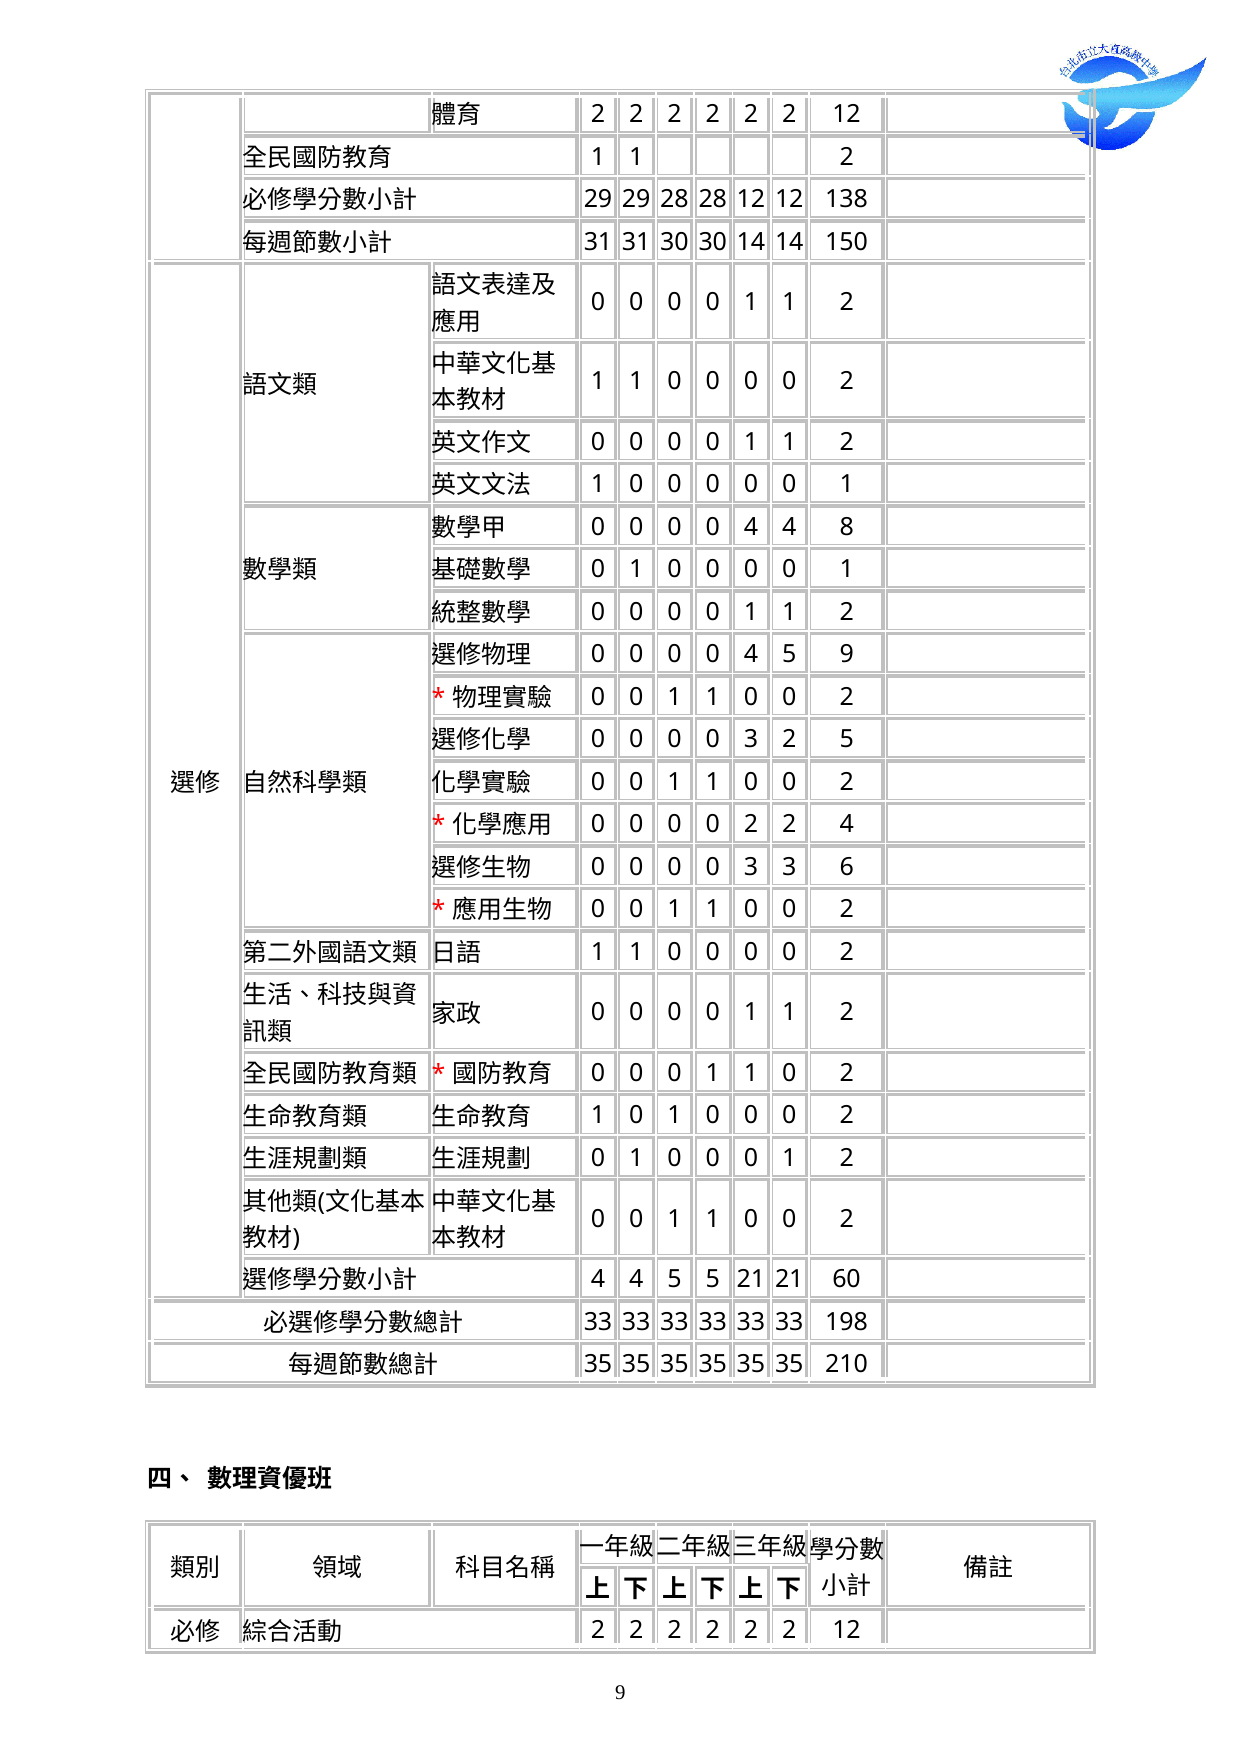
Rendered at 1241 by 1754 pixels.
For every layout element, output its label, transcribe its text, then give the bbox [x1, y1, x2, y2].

table_cell 0 [658, 550, 690, 586]
table_cell 0 [697, 720, 729, 756]
table_cell 英文文法 [435, 465, 575, 501]
table_cell 2 [811, 265, 881, 337]
table_cell 必修學分數小計 [245, 180, 575, 216]
table_cell 1 [735, 975, 767, 1047]
table_cell 1 [582, 933, 614, 969]
table_cell 日語 [435, 933, 575, 969]
table_cell 0 [620, 1096, 652, 1132]
table_cell 2 [617, 90, 655, 131]
table_cell 0 [582, 890, 614, 926]
table_cell 35 [617, 1339, 655, 1381]
table_cell 下 [773, 1569, 805, 1605]
table_cell 必選修學分數總計 [148, 1296, 578, 1339]
table_cell 9 [811, 635, 881, 671]
table_cell 0 [697, 1139, 729, 1175]
table_cell * 應用生物 [435, 890, 575, 926]
table_header 科目名稱 [431, 1522, 578, 1605]
table_cell 0 [697, 550, 729, 586]
table_cell 28 [658, 180, 690, 216]
table_cell 0 [735, 933, 767, 969]
table_cell [885, 1175, 1092, 1254]
table_cell 1 [658, 678, 690, 714]
table_cell 每週節數小計 [245, 223, 575, 259]
table_cell 1 [697, 1054, 729, 1090]
table_cell [773, 138, 805, 174]
table_cell 0 [582, 720, 614, 756]
table_cell 198 [811, 1303, 881, 1339]
table_cell 0 [773, 1181, 805, 1254]
table_cell 0 [697, 848, 729, 884]
table_cell [885, 1254, 1092, 1296]
table_cell 1 [735, 265, 767, 337]
table_cell 1 [582, 344, 614, 416]
table_cell 2 [617, 1605, 655, 1648]
table_cell 0 [582, 805, 614, 841]
table_cell 4 [735, 635, 767, 671]
table_cell 30 [697, 223, 729, 259]
table_cell 0 [697, 593, 729, 629]
table_cell 1 [773, 593, 805, 629]
table_cell 1 [735, 593, 767, 629]
table_cell 1 [697, 890, 729, 926]
table_cell 0 [658, 720, 690, 756]
table_cell 12 [735, 180, 767, 216]
table_cell 2 [735, 805, 767, 841]
table_cell * 化學應用 [435, 805, 575, 841]
table_cell 1 [620, 138, 652, 174]
table_cell 0 [582, 423, 614, 459]
table_cell 35 [693, 1339, 732, 1381]
table_cell 0 [620, 508, 652, 544]
table_cell 29 [582, 180, 614, 216]
table_cell 選修物理 [435, 635, 575, 671]
table_cell 0 [697, 465, 729, 501]
table_cell 0 [658, 508, 690, 544]
table_cell [885, 174, 1092, 216]
table_cell 0 [735, 465, 767, 501]
table_cell 2 [811, 678, 881, 714]
table_cell 0 [658, 593, 690, 629]
table_cell * 物理實驗 [435, 678, 575, 714]
table_cell 4 [773, 508, 805, 544]
table_header 備註 [885, 1522, 1092, 1605]
table_cell 1 [735, 423, 767, 459]
table_cell 化學實驗 [435, 763, 575, 799]
table_cell [242, 90, 431, 131]
table_cell 0 [697, 508, 729, 544]
table_cell 3 [735, 848, 767, 884]
table_cell [885, 1339, 1092, 1381]
table_cell 中華文化基本教材 [435, 344, 575, 416]
table_cell 0 [620, 720, 652, 756]
table_cell 0 [582, 1139, 614, 1175]
table_cell 下 [620, 1569, 652, 1605]
table_cell 2 [811, 138, 881, 174]
table_cell 30 [658, 223, 690, 259]
table_cell 統整數學 [435, 593, 575, 629]
table_cell 1 [811, 550, 881, 586]
table_cell 2 [811, 890, 881, 926]
table_cell 0 [620, 763, 652, 799]
table_cell 4 [811, 805, 881, 841]
table_cell [885, 969, 1092, 1047]
table_cell 1 [582, 1096, 614, 1132]
table_cell 0 [582, 635, 614, 671]
table_cell 數學甲 [435, 508, 575, 544]
table_cell 0 [735, 1096, 767, 1132]
table_cell [885, 1605, 1092, 1648]
table_cell 33 [735, 1303, 767, 1339]
table_cell 2 [693, 1605, 732, 1648]
table_cell 中華文化基本教材 [435, 1181, 575, 1254]
table_cell 0 [697, 805, 729, 841]
table_cell 2 [811, 593, 881, 629]
table_cell 1 [773, 265, 805, 337]
table_cell 0 [620, 423, 652, 459]
table_cell [658, 138, 690, 174]
table_cell 0 [620, 805, 652, 841]
table_cell 選修學分數小計 [245, 1260, 575, 1296]
table_cell [885, 1296, 1092, 1339]
table_cell 0 [582, 550, 614, 586]
table_cell 0 [658, 1139, 690, 1175]
picture [1053, 35, 1211, 155]
table_cell 2 [811, 975, 881, 1047]
table_cell 上 [658, 1569, 690, 1605]
table_cell 0 [773, 465, 805, 501]
table_cell 0 [658, 423, 690, 459]
table_cell 60 [811, 1260, 881, 1296]
table_cell 語文表達及應用 [435, 265, 575, 337]
table_cell 英文作文 [435, 423, 575, 459]
table_cell 選修生物 [435, 848, 575, 884]
table_cell 1 [620, 550, 652, 586]
table_cell 2 [655, 90, 693, 131]
table_cell 其他類(文化基本教材) [245, 1181, 428, 1254]
table_cell 12 [808, 1607, 884, 1648]
table_cell 138 [811, 180, 881, 216]
table_cell * 國防教育 [435, 1054, 575, 1090]
table_cell 生命教育類 [245, 1096, 428, 1132]
table_cell [885, 1133, 1092, 1175]
table_cell [885, 90, 1053, 131]
table_cell 體育 [431, 90, 578, 131]
table_header 類別 [151, 1526, 242, 1605]
table_cell [885, 926, 1092, 969]
table_cell 0 [582, 848, 614, 884]
table_cell 1 [620, 933, 652, 969]
table_cell 1 [697, 763, 729, 799]
table_cell 0 [658, 1054, 690, 1090]
table_cell [885, 629, 1092, 671]
table_cell 35 [770, 1339, 808, 1381]
table_cell 2 [655, 1605, 693, 1648]
table_cell 0 [620, 593, 652, 629]
table_cell 上 [582, 1569, 614, 1605]
table_cell 0 [582, 763, 614, 799]
table_cell 33 [773, 1303, 805, 1339]
table_cell 31 [582, 223, 614, 259]
table_cell 必修 [148, 1605, 242, 1648]
table_header 學分數 小計 [808, 1522, 884, 1605]
table_cell 35 [579, 1339, 617, 1381]
table_cell 2 [811, 1139, 881, 1175]
table_cell 0 [773, 344, 805, 416]
table_cell 0 [658, 635, 690, 671]
table_cell 5 [658, 1260, 690, 1296]
table_cell 14 [773, 223, 805, 259]
table_cell 2 [811, 1054, 881, 1090]
table_cell 上 [735, 1569, 767, 1605]
table_cell 1 [735, 1054, 767, 1090]
table_cell 0 [620, 890, 652, 926]
table_cell 0 [620, 1181, 652, 1254]
table_cell 1 [658, 1096, 690, 1132]
table_cell 0 [773, 678, 805, 714]
table_cell 2 [732, 1605, 770, 1648]
table_cell 4 [735, 508, 767, 544]
table_cell [885, 338, 1092, 416]
table_cell 2 [811, 763, 881, 799]
table_cell 6 [811, 848, 881, 884]
table_cell 下 [697, 1569, 729, 1605]
table_cell 1 [582, 138, 614, 174]
table_cell 0 [697, 975, 729, 1047]
table_cell [885, 671, 1092, 714]
table_cell 150 [811, 223, 881, 259]
table_cell 5 [811, 720, 881, 756]
table_cell [885, 714, 1092, 756]
table_cell 1 [773, 423, 805, 459]
table_cell 0 [582, 593, 614, 629]
table_cell [885, 259, 1092, 337]
table_cell 自然科學類 [245, 635, 428, 926]
table_cell 2 [811, 344, 881, 416]
table_cell 0 [697, 423, 729, 459]
table_cell 生涯規劃類 [245, 1139, 428, 1175]
table_cell 0 [697, 1096, 729, 1132]
table_cell 1 [811, 465, 881, 501]
table_cell 3 [735, 720, 767, 756]
table_cell 0 [620, 635, 652, 671]
table_cell 每週節數總計 [148, 1339, 578, 1381]
table_cell 第二外國語文類 [245, 933, 428, 969]
table_cell 4 [582, 1260, 614, 1296]
table_cell [885, 1090, 1092, 1132]
table_cell 8 [811, 508, 881, 544]
table_cell 2 [811, 1096, 881, 1132]
table_cell [885, 884, 1092, 926]
table_cell [697, 138, 729, 174]
table_header 二年級 [655, 1522, 732, 1563]
table_cell 選修 [148, 259, 242, 1296]
subtitle 數理資優班 [148, 1459, 1092, 1495]
table_cell 基礎數學 [435, 550, 575, 586]
table_cell 4 [620, 1260, 652, 1296]
table_cell 1 [658, 763, 690, 799]
table_cell 2 [693, 90, 732, 131]
table_cell [885, 459, 1092, 501]
table_cell 2 [732, 90, 770, 131]
table_cell 0 [697, 933, 729, 969]
table_cell 0 [658, 933, 690, 969]
table_cell 語文類 [245, 265, 428, 501]
table_cell 0 [620, 1054, 652, 1090]
table_cell 0 [773, 890, 805, 926]
table_cell 0 [735, 678, 767, 714]
table_cell 0 [620, 848, 652, 884]
table_cell 35 [655, 1339, 693, 1381]
table_cell 0 [735, 550, 767, 586]
table_cell 0 [773, 763, 805, 799]
table_cell 33 [658, 1303, 690, 1339]
table_cell 31 [620, 223, 652, 259]
table_cell 2 [811, 1181, 881, 1254]
table_cell 數學類 [245, 508, 428, 629]
table_cell 0 [658, 265, 690, 337]
table_cell 0 [735, 344, 767, 416]
table_cell 0 [735, 890, 767, 926]
table_cell 210 [808, 1339, 884, 1381]
table_cell [885, 416, 1092, 459]
table_cell 33 [582, 1303, 614, 1339]
table_cell 2 [770, 90, 808, 131]
table_cell 21 [735, 1260, 767, 1296]
table_cell 全民國防教育 [245, 138, 575, 174]
table_cell 2 [811, 933, 881, 969]
table_cell [885, 586, 1092, 629]
table_cell [885, 216, 1092, 259]
table_cell 0 [582, 1054, 614, 1090]
table_cell 0 [582, 265, 614, 337]
table_cell 0 [735, 1181, 767, 1254]
table_cell 生命教育 [435, 1096, 575, 1132]
table_cell 0 [773, 1054, 805, 1090]
table_cell 1 [620, 1139, 652, 1175]
table_cell 0 [697, 344, 729, 416]
table_cell [735, 138, 767, 174]
table_cell 2 [773, 805, 805, 841]
table_cell 0 [735, 763, 767, 799]
table_cell 12 [808, 90, 884, 131]
table_cell 5 [697, 1260, 729, 1296]
table_cell [885, 1048, 1092, 1090]
table_cell 21 [773, 1260, 805, 1296]
table_cell 全民國防教育類 [245, 1054, 428, 1090]
table_cell 0 [658, 465, 690, 501]
table_cell 33 [620, 1303, 652, 1339]
table_header 一年級 [579, 1522, 655, 1563]
table_cell 0 [697, 265, 729, 337]
table_cell 12 [773, 180, 805, 216]
table_cell 0 [582, 508, 614, 544]
table_cell 1 [658, 890, 690, 926]
table_cell 2 [811, 423, 881, 459]
table_cell 35 [732, 1339, 770, 1381]
table_cell 0 [658, 975, 690, 1047]
table_cell 14 [735, 223, 767, 259]
table_cell 0 [773, 933, 805, 969]
table_cell 0 [620, 975, 652, 1047]
table_cell 1 [773, 975, 805, 1047]
table_cell 0 [773, 550, 805, 586]
table_cell 1 [658, 1181, 690, 1254]
table_cell 0 [658, 805, 690, 841]
table_cell 0 [582, 975, 614, 1047]
table_cell [888, 138, 1089, 174]
table_cell 0 [658, 344, 690, 416]
table_cell 綜合活動 [242, 1605, 578, 1648]
table_cell 2 [770, 1605, 808, 1648]
table_cell [885, 799, 1092, 841]
table_cell 28 [697, 180, 729, 216]
table_cell 5 [773, 635, 805, 671]
table_cell 0 [620, 678, 652, 714]
table_cell 2 [773, 720, 805, 756]
table_cell 生活、科技與資訊類 [245, 975, 428, 1047]
table_cell 1 [620, 344, 652, 416]
table_cell 1 [582, 465, 614, 501]
table_cell 1 [697, 1181, 729, 1254]
table_cell 0 [620, 265, 652, 337]
table_cell 0 [620, 465, 652, 501]
table_cell 2 [579, 1605, 617, 1648]
table_cell [885, 756, 1092, 799]
table_cell 0 [697, 635, 729, 671]
table_cell 0 [773, 1096, 805, 1132]
table_cell 生涯規劃 [435, 1139, 575, 1175]
table_header 三年級 [732, 1522, 808, 1563]
table_cell 3 [773, 848, 805, 884]
table_cell 0 [582, 678, 614, 714]
table_cell [885, 501, 1092, 544]
table_cell [885, 841, 1092, 884]
table_cell 0 [582, 1181, 614, 1254]
table_cell 家政 [435, 975, 575, 1047]
table_cell 1 [697, 678, 729, 714]
table_cell 0 [658, 848, 690, 884]
table_cell 2 [579, 90, 617, 131]
table_cell 1 [773, 1139, 805, 1175]
table_cell 選修化學 [435, 720, 575, 756]
table_cell [885, 544, 1092, 586]
table_cell 33 [697, 1303, 729, 1339]
table_cell 29 [620, 180, 652, 216]
table_header 領域 [242, 1522, 431, 1605]
table_cell 0 [735, 1139, 767, 1175]
